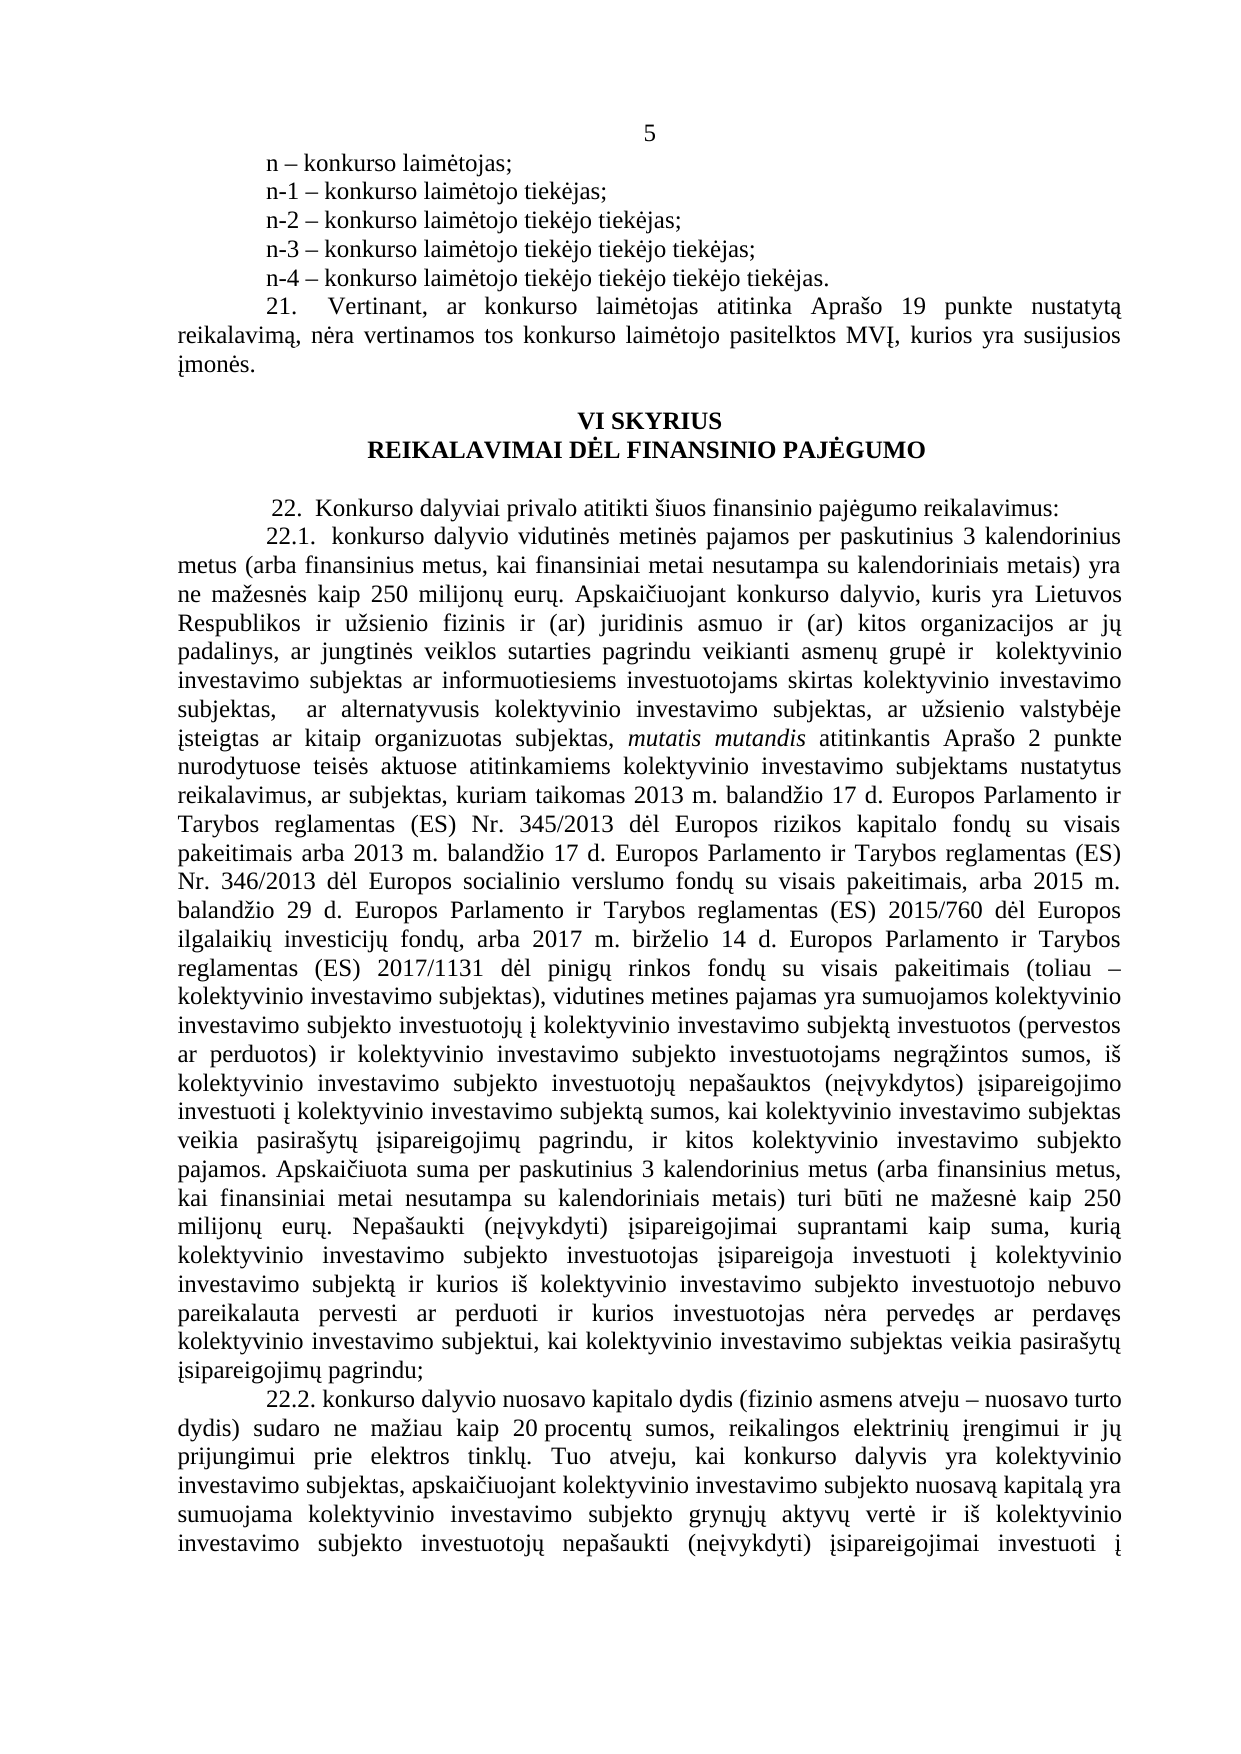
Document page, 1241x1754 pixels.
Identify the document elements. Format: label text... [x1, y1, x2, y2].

text VI SKYRIUS [177, 406, 1122, 435]
text n – konkurso laimėtojas; [250, 148, 1122, 176]
text 21. Vertinant, ar konkurso laimėtojas atitinka Aprašo 19 punkte nustatytą reikalavimą, nėra vertinamos tos konkurso laimėtojo pasitelktos MVĮ, kurios yra susijusios įmonės. [177, 291, 1122, 378]
text n-4 – konkurso laimėtojo tiekėjo tiekėjo tiekėjo tiekėjas. [250, 263, 1122, 291]
text Reikalavimai dėl finansinio pajėgumo [177, 435, 1122, 464]
text n-1 – konkurso laimėtojo tiekėjas; [250, 176, 1122, 205]
text 22.1. konkurso dalyvio vidutinės metinės pajamos per paskutinius 3 kalendorinius metus (arba finansinius metus, kai finansiniai metai nesutampa su kalendoriniais metais) yra ne mažesnės kaip 250 milijonų eurų. Apskaičiuojant konkurso dalyvio, kuris yra Lietuvos Respublikos ir užsienio fizinis ir (ar) juridinis asmuo ir (ar) kitos organizacijos ar jų padalinys, ar jungtinės veiklos sutarties pagrindu veikianti asmenų grupė ir kolektyvinio investavimo subjektas ar informuotiesiems investuotojams skirtas kolektyvinio investavimo subjektas, ar alternatyvusis kolektyvinio investavimo subjektas, ar užsienio valstybėje įsteigtas ar kitaip organizuotas subjektas, mutatis mutandis atitinkantis Aprašo 2 punkte nurodytuose teisės aktuose atitinkamiems kolektyvinio investavimo subjektams nustatytus reikalavimus, ar subjektas, kuriam taikomas 2013 m. balandžio 17 d. Europos Parlamento ir Tarybos reglamentas (ES) Nr. 345/2013 dėl Europos rizikos kapitalo fondų su visais pakeitimais arba 2013 m. balandžio 17 d. Europos Parlamento ir Tarybos reglamentas (ES) Nr. 346/2013 dėl Europos socialinio verslumo fondų su visais pakeitimais, arba 2015 m. balandžio 29 d. Europos Parlamento ir Tarybos reglamentas (ES) 2015/760 dėl Europos ilgalaikių investicijų fondų, arba 2017 m. birželio 14 d. Europos Parlamento ir Tarybos reglamentas (ES) 2017/1131 dėl pinigų rinkos fondų su visais pakeitimais (toliau – kolektyvinio investavimo subjektas), vidutines metines pajamas yra sumuojamos kolektyvinio investavimo subjekto investuotojų į kolektyvinio investavimo subjektą investuotos (pervestos ar perduotos) ir kolektyvinio investavimo subjekto investuotojams negrąžintos sumos, iš kolektyvinio investavimo subjekto investuotojų nepašauktos (neįvykdytos) įsipareigojimo investuoti į kolektyvinio investavimo subjektą sumos, kai kolektyvinio investavimo subjektas veikia pasirašytų įsipareigojimų pagrindu, ir kitos kolektyvinio investavimo subjekto pajamos. Apskaičiuota suma per paskutinius 3 kalendorinius metus (arba finansinius metus, kai finansiniai metai nesutampa su kalendoriniais metais) turi būti ne mažesnė kaip 250 milijonų eurų. Nepašaukti (neįvykdyti) įsipareigojimai suprantami kaip suma, kurią kolektyvinio investavimo subjekto investuotojas įsipareigoja investuoti į kolektyvinio investavimo subjektą ir kurios iš kolektyvinio investavimo subjekto investuotojo nebuvo pareikalauta pervesti ar perduoti ir kurios investuotojas nėra pervedęs ar perdavęs kolektyvinio investavimo subjektui, kai kolektyvinio investavimo subjektas veikia pasirašytų įsipareigojimų pagrindu; [177, 521, 1122, 1384]
text n-2 – konkurso laimėtojo tiekėjo tiekėjas; [250, 205, 1122, 234]
text 22. Konkurso dalyviai privalo atitikti šiuos finansinio pajėgumo reikalavimus: [177, 493, 1122, 521]
text 22.2. konkurso dalyvio nuosavo kapitalo dydis (fizinio asmens atveju – nuosavo turto dydis) sudaro ne mažiau kaip 20 procentų sumos, reikalingos elektrinių įrengimui ir jų prijungimui prie elektros tinklų. Tuo atveju, kai konkurso dalyvis yra kolektyvinio investavimo subjektas, apskaičiuojant kolektyvinio investavimo subjekto nuosavą kapitalą yra sumuojama kolektyvinio investavimo subjekto grynųjų aktyvų vertė ir iš kolektyvinio investavimo subjekto investuotojų nepašaukti (neįvykdyti) įsipareigojimai investuoti į [177, 1384, 1122, 1556]
text n-3 – konkurso laimėtojo tiekėjo tiekėjo tiekėjas; [250, 234, 1122, 263]
